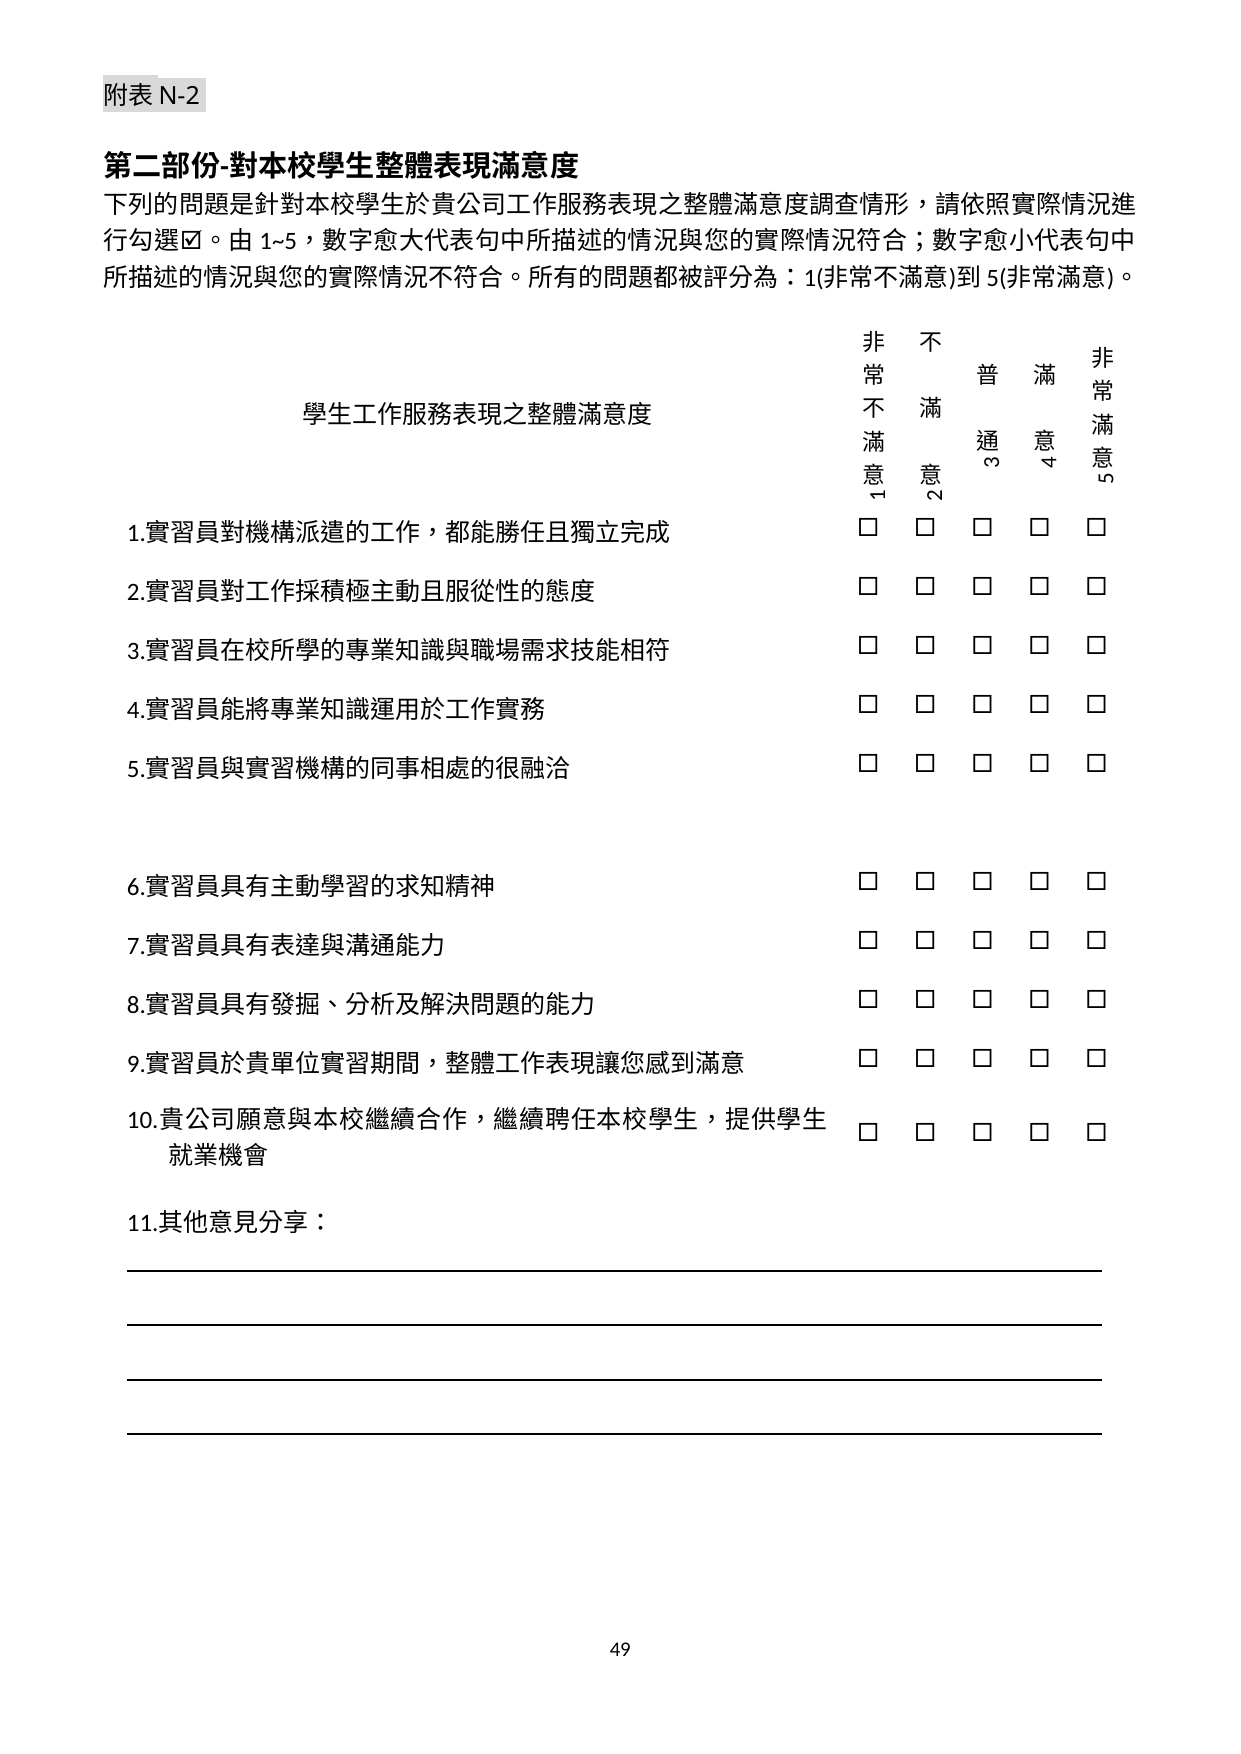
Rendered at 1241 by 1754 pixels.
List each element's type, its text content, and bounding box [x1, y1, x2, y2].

text 下列的問題是針對本校學生於貴公司工作服務表現之整體滿意度調查情形，請依照實際情況進行勾選。由1~5，數字愈大代表句中所描述的情況與您的實際情況符合；數字愈小代表句中所描述的情況與您的實際情況不符合。所有的問題都被評分為：1(非常不滿意)到5(非常滿意)。 [103, 184, 1137, 293]
table_header 非常滿意5 [1068, 324, 1125, 501]
table_cell [840, 796, 896, 855]
table_cell 2.實習員對工作採積極主動且服從性的態度 [115, 560, 839, 619]
table_header 普 通3 [954, 324, 1011, 501]
table_cell  [1068, 1092, 1125, 1180]
table_cell  [840, 1092, 896, 1180]
table_cell  [896, 501, 953, 560]
table_cell  [896, 974, 953, 1032]
table_cell  [840, 560, 896, 619]
table_cell  [954, 855, 1011, 914]
table_cell  [1011, 678, 1068, 737]
table_cell 11.其他意見分享： [115, 1180, 1125, 1476]
table_cell  [1068, 619, 1125, 678]
table_cell  [896, 1033, 953, 1092]
table_cell  [840, 501, 896, 560]
table_cell  [954, 737, 1011, 796]
table_cell 3.實習員在校所學的專業知識與職場需求技能相符 [115, 619, 839, 678]
table_cell  [1011, 501, 1068, 560]
table_cell  [896, 560, 953, 619]
table_cell  [1011, 974, 1068, 1032]
table_cell  [1011, 560, 1068, 619]
table_cell  [1011, 1033, 1068, 1092]
table_cell 9.實習員於貴單位實習期間，整體工作表現讓您感到滿意 [115, 1033, 839, 1092]
table_cell  [840, 974, 896, 1032]
text 附表N-2 [103, 75, 1137, 112]
table_header 非常不滿意1 [840, 324, 896, 501]
table_cell  [1068, 974, 1125, 1032]
table_cell [954, 796, 1011, 855]
table_cell  [840, 678, 896, 737]
table_cell  [1068, 914, 1125, 973]
table_cell  [896, 678, 953, 737]
table_cell  [840, 855, 896, 914]
table_header 不 滿 意2 [896, 324, 953, 501]
table_cell  [954, 560, 1011, 619]
table_cell  [840, 914, 896, 973]
table_cell  [840, 619, 896, 678]
table_cell  [1068, 678, 1125, 737]
table_cell 5.實習員與實習機構的同事相處的很融洽 [115, 737, 839, 796]
table_cell  [1011, 914, 1068, 973]
table_cell  [954, 501, 1011, 560]
table_cell 7.實習員具有表達與溝通能力 [115, 914, 839, 973]
table_cell  [840, 1033, 896, 1092]
table_cell  [1068, 560, 1125, 619]
table_cell  [1068, 1033, 1125, 1092]
table_cell  [954, 914, 1011, 973]
table_cell [896, 796, 953, 855]
table_cell  [1068, 501, 1125, 560]
table_cell  [954, 1033, 1011, 1092]
table_cell  [954, 678, 1011, 737]
table_cell 10.貴公司願意與本校繼續合作，繼續聘任本校學生，提供學生就業機會 [115, 1092, 839, 1180]
table_cell  [896, 737, 953, 796]
table_cell  [954, 974, 1011, 1032]
table_header 學生工作服務表現之整體滿意度 [115, 324, 839, 501]
table_cell 8.實習員具有發掘、分析及解決問題的能力 [115, 974, 839, 1032]
table_cell [1011, 796, 1068, 855]
table_cell  [1011, 1092, 1068, 1180]
table_cell 1.實習員對機構派遣的工作，都能勝任且獨立完成 [115, 501, 839, 560]
table_cell [1068, 796, 1125, 855]
table_cell  [896, 855, 953, 914]
table_cell  [954, 619, 1011, 678]
table_cell  [1068, 737, 1125, 796]
table_cell  [840, 737, 896, 796]
table_header 滿 意4 [1011, 324, 1068, 501]
table_cell  [1011, 855, 1068, 914]
table_cell 6.實習員具有主動學習的求知精神 [115, 855, 839, 914]
table_cell  [896, 1092, 953, 1180]
table_cell  [1011, 619, 1068, 678]
text 第二部份-對本校學生整體表現滿意度 [103, 142, 1137, 184]
table_cell 4.實習員能將專業知識運用於工作實務 [115, 678, 839, 737]
table_cell [115, 796, 839, 855]
table_cell  [896, 914, 953, 973]
table_cell  [1011, 737, 1068, 796]
table_cell  [954, 1092, 1011, 1180]
table_cell  [1068, 855, 1125, 914]
table_cell  [896, 619, 953, 678]
